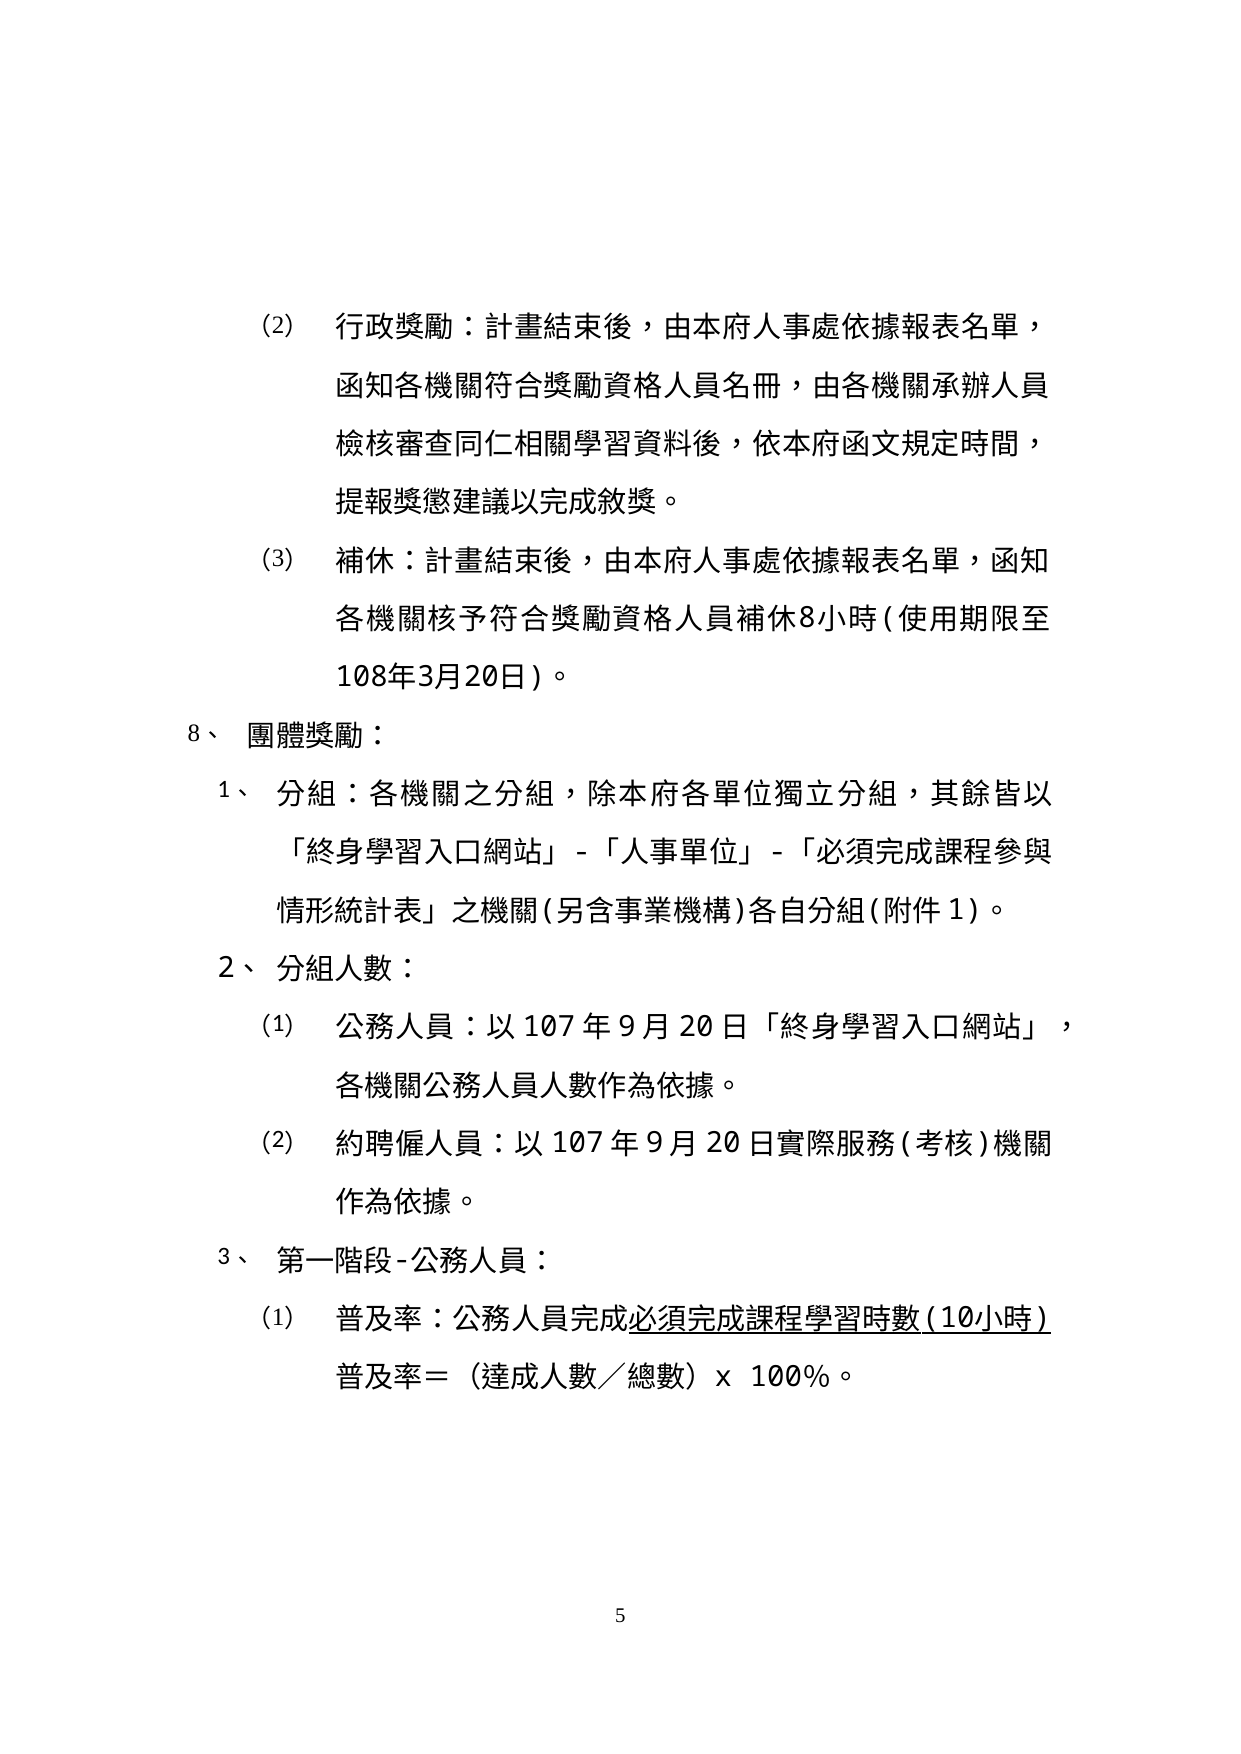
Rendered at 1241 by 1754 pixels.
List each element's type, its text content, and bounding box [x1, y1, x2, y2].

list 分組：各機關之分組，除本府各單位獨立分組，其餘皆以「終身學習入口網站」-「人事單位」-「必須完成課程參與情形統計表」之機關(另含事業機構)各自分組(附件1)。 [217, 752, 1053, 927]
list 行政獎勵：計畫結束後，由本府人事處依據報表名單，函知各機關符合獎勵資格人員名冊，由各機關承辦人員檢核審查同仁相關學習資料後，依本府函文規定時間，提報獎懲建議以完成敘獎。 [247, 285, 1051, 519]
list 約聘僱人員：以107年9月20日實際服務(考核)機關作為依據。 [247, 1102, 1053, 1219]
list 團體獎勵： [187, 694, 1051, 752]
list 普及率：公務人員完成必須完成課程學習時數(10小時)普及率＝（達成人數／總數）x 100％。 [247, 1277, 1051, 1394]
list 補休：計畫結束後，由本府人事處依據報表名單，函知各機關核予符合獎勵資格人員補休8小時(使用期限至108年3月20日)。 [247, 519, 1051, 694]
list 公務人員：以107年9月20日「終身學習入口網站」，各機關公務人員人數作為依據。 [247, 985, 1053, 1102]
list 分組人數： [217, 927, 1053, 985]
list 第一階段-公務人員： [217, 1219, 1053, 1277]
